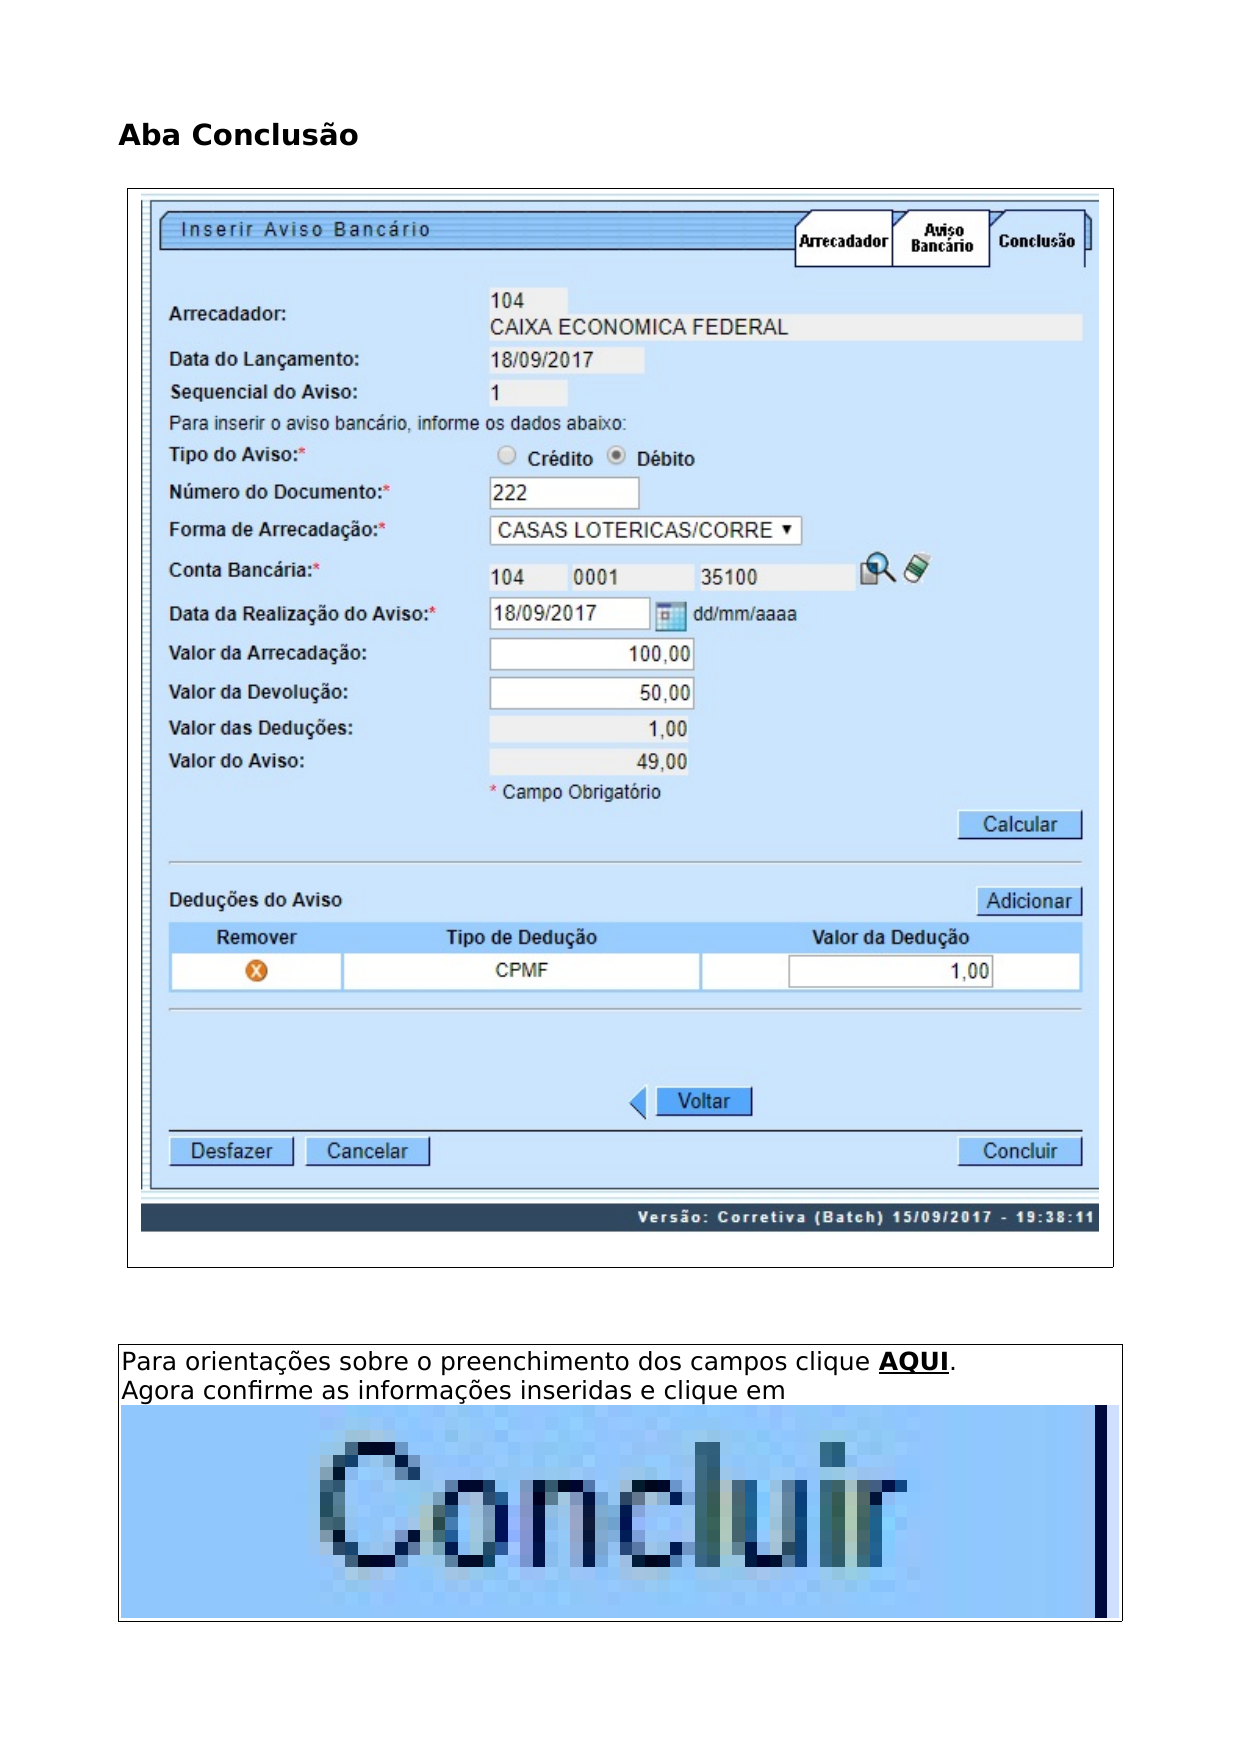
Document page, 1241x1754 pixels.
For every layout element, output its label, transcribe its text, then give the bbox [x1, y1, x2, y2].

picture [141, 191, 1099, 1235]
table_header Para orientações sobre o preenchimento dos campos clique AQUI. Agora confirme as informações inseridas e clique em [119, 1345, 1122, 1621]
table_header [128, 189, 1113, 1267]
picture [121, 1405, 1120, 1618]
subtitle Aba Conclusão [118, 118, 1122, 152]
